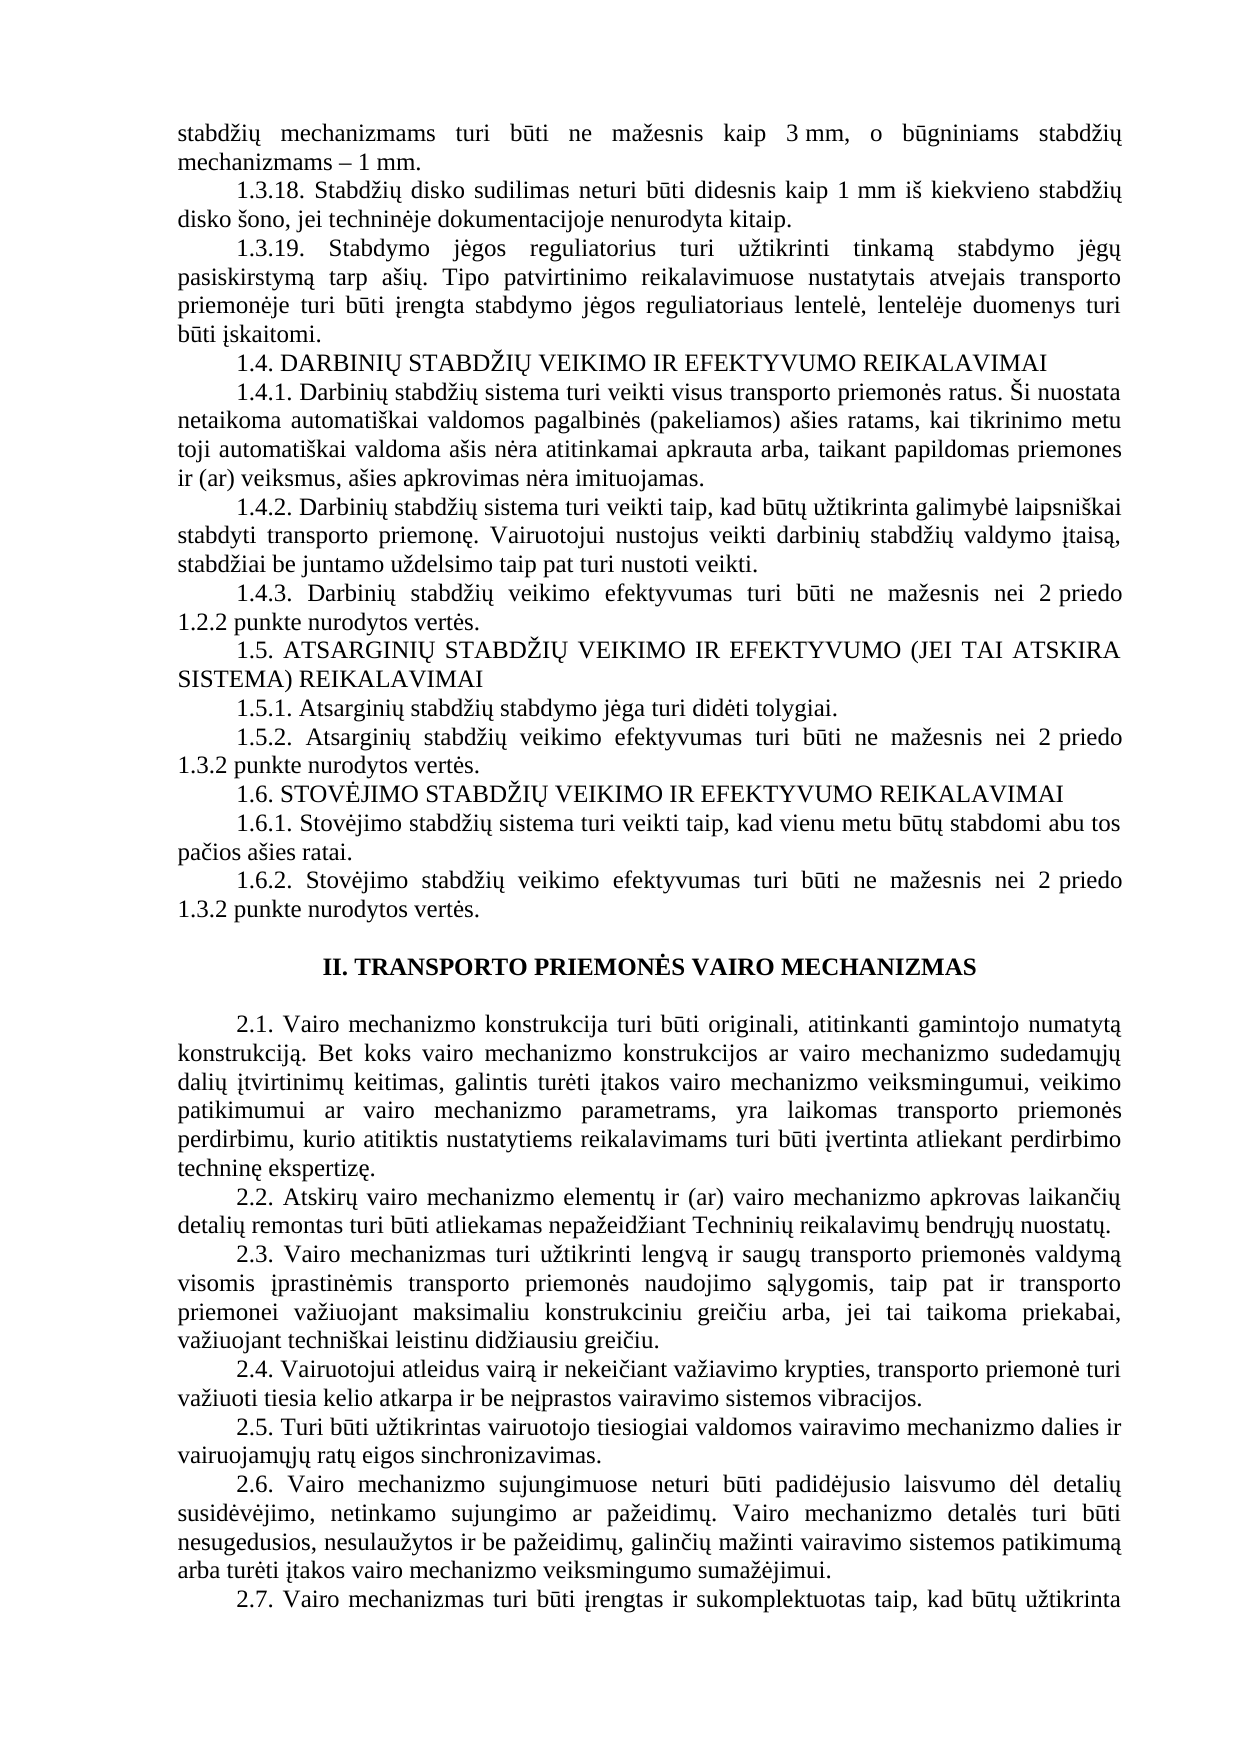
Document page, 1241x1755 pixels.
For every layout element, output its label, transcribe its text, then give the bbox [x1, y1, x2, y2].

text 2.2. Atskirų vairo mechanizmo elementų ir (ar) vairo mechanizmo apkrovas laikančių detalių remontas turi būti atliekamas nepažeidžiant Techninių reikalavimų bendrųjų nuostatų. [177, 1182, 1122, 1239]
text 2.5. Turi būti užtikrintas vairuotojo tiesiogiai valdomos vairavimo mechanizmo dalies ir vairuojamųjų ratų eigos sinchronizavimas. [177, 1412, 1122, 1469]
text 2.6. Vairo mechanizmo sujungimuose neturi būti padidėjusio laisvumo dėl detalių susidėvėjimo, netinkamo sujungimo ar pažeidimų. Vairo mechanizmo detalės turi būti nesugedusios, nesulaužytos ir be pažeidimų, galinčių mažinti vairavimo sistemos patikimumą arba turėti įtakos vairo mechanizmo veiksmingumo sumažėjimui. [177, 1469, 1122, 1584]
text 1.6. Stovėjimo stabdžių veikimO ir efektyvumO REIKALAVIMAI [177, 779, 1122, 808]
text 1.4.3. Darbinių stabdžių veikimo efektyvumas turi būti ne mažesnis nei 2 priedo 1.2.2 punkte nurodytos vertės. [177, 578, 1122, 636]
text 1.6.2. Stovėjimo stabdžių veikimo efektyvumas turi būti ne mažesnis nei 2 priedo 1.3.2 punkte nurodytos vertės. [177, 866, 1122, 923]
text 1.3.18. Stabdžių disko sudilimas neturi būti didesnis kaip 1 mm iš kiekvieno stabdžių disko šono, jei techninėje dokumentacijoje nenurodyta kitaip. [177, 176, 1122, 233]
text stabdžių mechanizmams turi būti ne mažesnis kaip 3 mm, o būgniniams stabdžių mechanizmams – 1 mm. [177, 118, 1122, 176]
text 1.5. ATSARGINIŲ STABDŽIŲ VEIKIMO IR EFEKTYVUMO (JEI TAI ATSKIRA SISTEMA) REIKALAVIMAI [177, 636, 1122, 693]
text 1.4.1. Darbinių stabdžių sistema turi veikti visus transporto priemonės ratus. Ši nuostata netaikoma automatiškai valdomos pagalbinės (pakeliamos) ašies ratams, kai tikrinimo metu toji automatiškai valdoma ašis nėra atitinkamai apkrauta arba, taikant papildomas priemones ir (ar) veiksmus, ašies apkrovimas nėra imituojamas. [177, 377, 1122, 492]
text 1.5.1. Atsarginių stabdžių stabdymo jėga turi didėti tolygiai. [177, 693, 1122, 722]
text 1.5.2. Atsarginių stabdžių veikimo efektyvumas turi būti ne mažesnis nei 2 priedo 1.3.2 punkte nurodytos vertės. [177, 722, 1122, 779]
text 2.7. Vairo mechanizmas turi būti įrengtas ir sukomplektuotas taip, kad būtų užtikrinta [177, 1584, 1122, 1613]
text 2.1. Vairo mechanizmo konstrukcija turi būti originali, atitinkanti gamintojo numatytą konstrukciją. Bet koks vairo mechanizmo konstrukcijos ar vairo mechanizmo sudedamųjų dalių įtvirtinimų keitimas, galintis turėti įtakos vairo mechanizmo veiksmingumui, veikimo patikimumui ar vairo mechanizmo parametrams, yra laikomas transporto priemonės perdirbimu, kurio atitiktis nustatytiems reikalavimams turi būti įvertinta atliekant perdirbimo techninę ekspertizę. [177, 1009, 1122, 1182]
text 2.4. Vairuotojui atleidus vairą ir nekeičiant važiavimo krypties, transporto priemonė turi važiuoti tiesia kelio atkarpa ir be neįprastos vairavimo sistemos vibracijos. [177, 1354, 1122, 1412]
text II. TRANSPORTO PRIEMONĖS VAIRO MECHANIZMAS [177, 952, 1122, 981]
text 2.3. Vairo mechanizmas turi užtikrinti lengvą ir saugų transporto priemonės valdymą visomis įprastinėmis transporto priemonės naudojimo sąlygomis, taip pat ir transporto priemonei važiuojant maksimaliu konstrukciniu greičiu arba, jei tai taikoma priekabai, važiuojant techniškai leistinu didžiausiu greičiu. [177, 1239, 1122, 1354]
text 1.6.1. Stovėjimo stabdžių sistema turi veikti taip, kad vienu metu būtų stabdomi abu tos pačios ašies ratai. [177, 808, 1122, 866]
text 1.4.2. Darbinių stabdžių sistema turi veikti taip, kad būtų užtikrinta galimybė laipsniškai stabdyti transporto priemonę. Vairuotojui nustojus veikti darbinių stabdžių valdymo įtaisą, stabdžiai be juntamo uždelsimo taip pat turi nustoti veikti. [177, 492, 1122, 578]
text 1.4. darbinių stabdžių veikimO ir EFEKTYVUMO ReikalavimAI [177, 348, 1122, 377]
text 1.3.19. Stabdymo jėgos reguliatorius turi užtikrinti tinkamą stabdymo jėgų pasiskirstymą tarp ašių. Tipo patvirtinimo reikalavimuose nustatytais atvejais transporto priemonėje turi būti įrengta stabdymo jėgos reguliatoriaus lentelė, lentelėje duomenys turi būti įskaitomi. [177, 233, 1122, 348]
